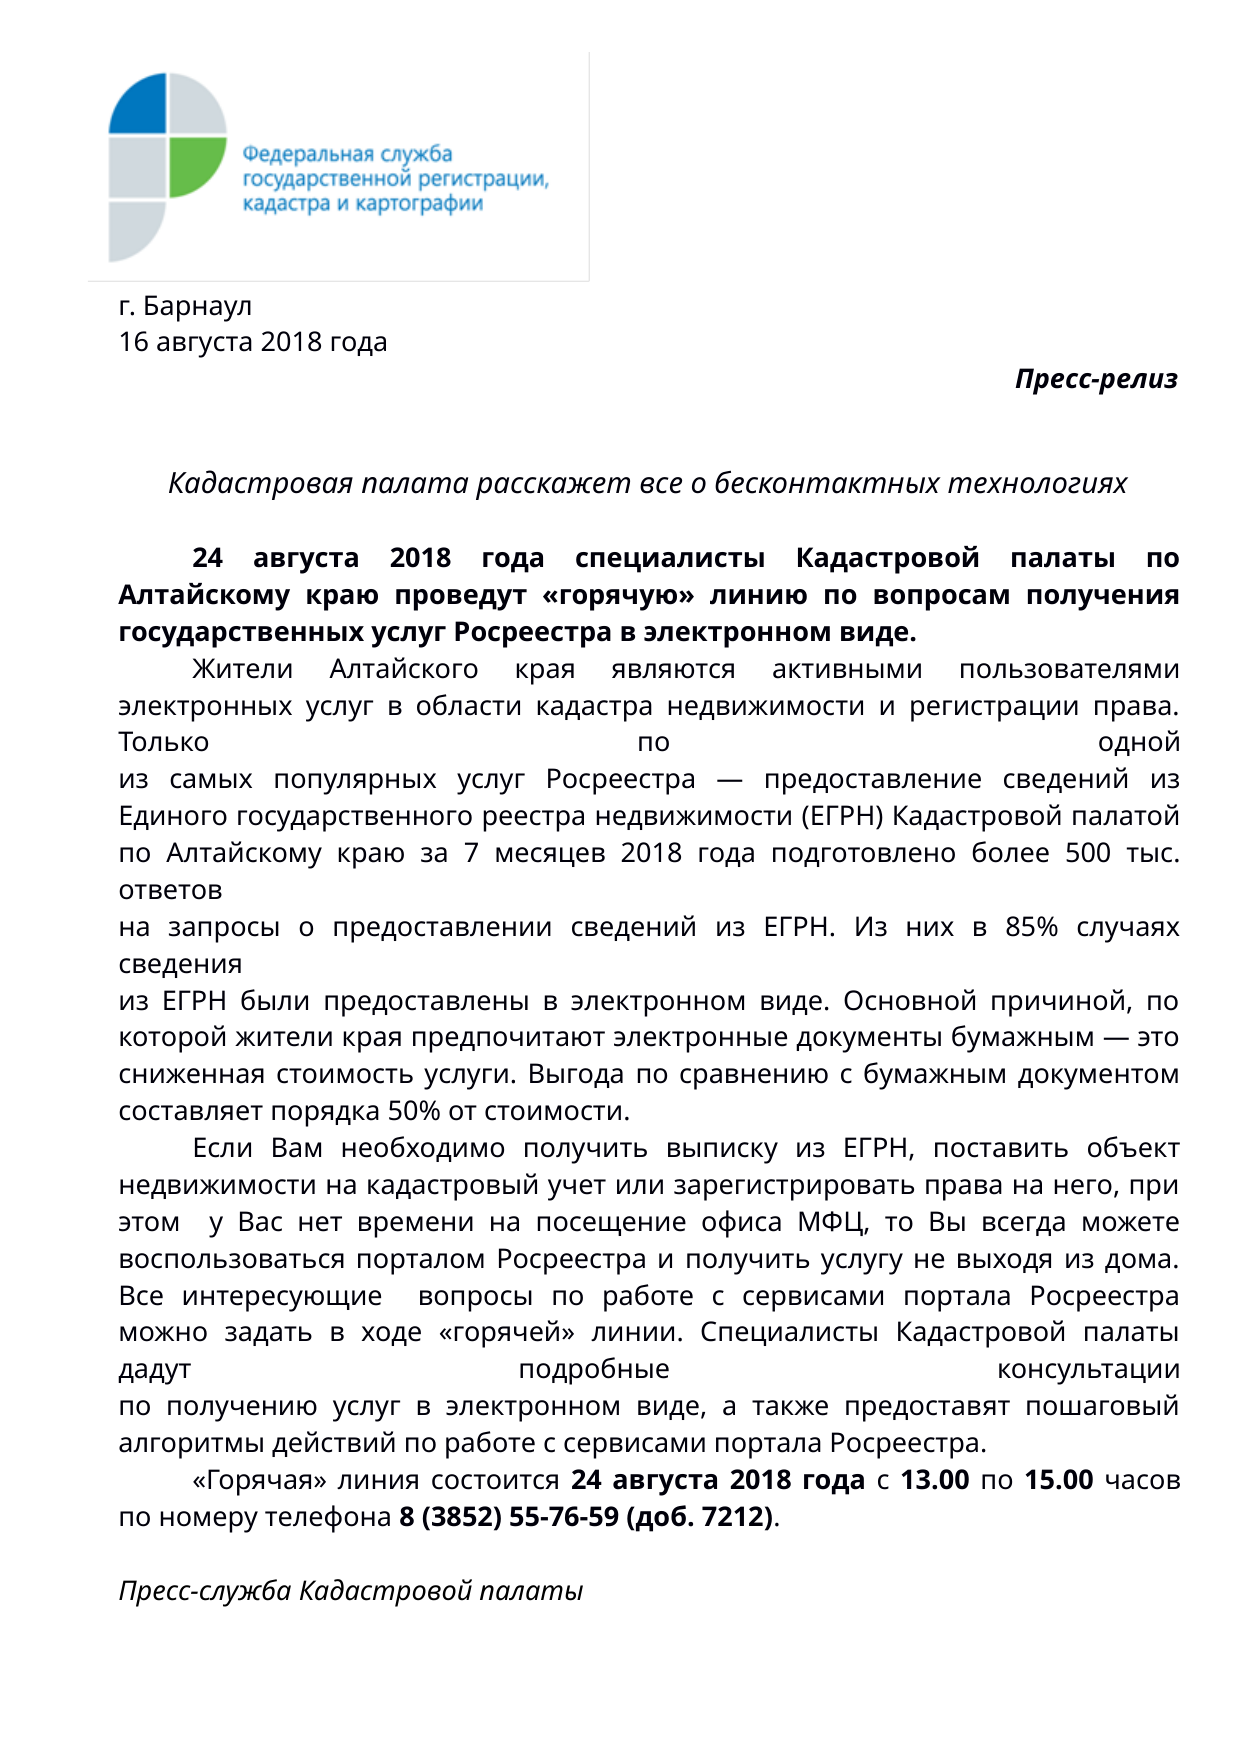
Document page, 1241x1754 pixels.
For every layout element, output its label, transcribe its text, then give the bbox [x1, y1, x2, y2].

text 16 августа 2018 года [118, 323, 1181, 360]
text 24 августа 2018 года специалисты Кадастровой палаты по Алтайскому краю проведут «горячую» линию по вопросам получения государственных услуг Росреестра в электронном виде. [118, 538, 1181, 649]
text г. Барнаул [118, 286, 1181, 323]
text Кадастровая палата расскажет все о бесконтактных технологиях [118, 462, 1181, 502]
text «Горячая» линия состоится 24 августа 2018 года с 13.00 по 15.00 часов по номеру телефона 8 (3852) 55-76-59 (доб. 7212). [118, 1460, 1181, 1534]
text Пресс-релиз [118, 360, 1181, 397]
text Если Вам необходимо получить выписку из ЕГРН, поставить объект недвижимости на кадастровый учет или зарегистрировать права на него, при этом у Вас нет времени на посещение офиса МФЦ, то Вы всегда можете воспользоваться порталом Росреестра и получить услугу не выходя из дома. Все интересующие вопросы по работе с сервисами портала Росреестра можно задать в ходе «горячей» линии. Специалисты Кадастровой палаты дадут подробные консультации по получению услуг в электронном виде, а также предоставят пошаговый алгоритмы действий по работе с сервисами портала Росреестра. [118, 1128, 1181, 1460]
text Пресс-служба Кадастровой палаты [118, 1571, 1181, 1608]
text Жители Алтайского края являются активными пользователями электронных услуг в области кадастра недвижимости и регистрации права. Только по одной из самых популярных услуг Росреестра — предоставление сведений из Единого государственного реестра недвижимости (ЕГРН) Кадастровой палатой по Алтайскому краю за 7 месяцев 2018 года подготовлено более 500 тыс. ответов на запросы о предоставлении сведений из ЕГРН. Из них в 85% случаях сведения из ЕГРН были предоставлены в электронном виде. Основной причиной, по которой жители края предпочитают электронные документы бумажным — это сниженная стоимость услуги. Выгода по сравнению с бумажным документом составляет порядка 50% от стоимости. [118, 649, 1181, 1128]
